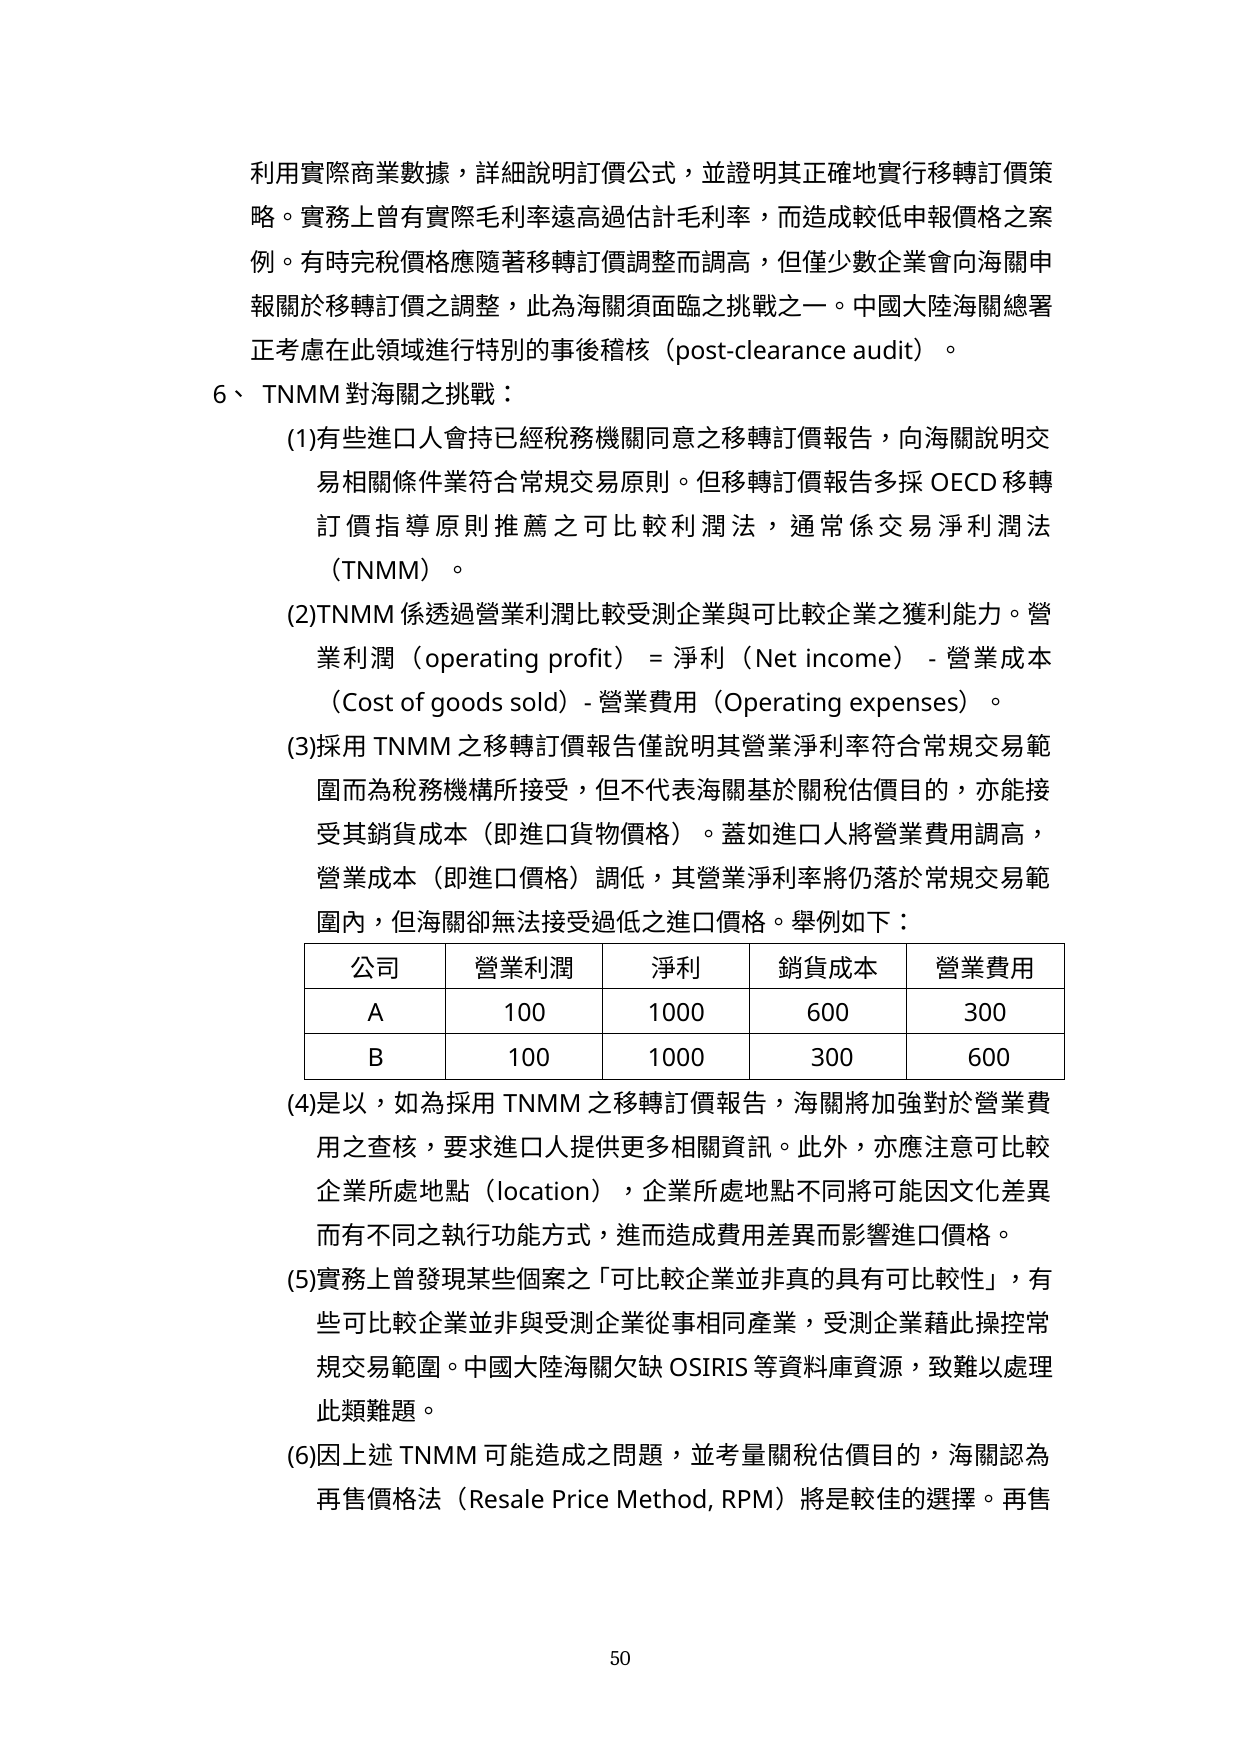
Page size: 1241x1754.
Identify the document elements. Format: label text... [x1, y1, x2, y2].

table_cell 100 [446, 1034, 602, 1078]
list TNMM對海關之挑戰： [212, 370, 1053, 414]
table_cell 1000 [603, 1034, 749, 1078]
table_cell A [305, 989, 445, 1033]
list TNMM係透過營業利潤比較受測企業與可比較企業之獲利能力。營業利潤（operating profit） = 淨利（Net income） - 營業成本（Cost of goods sold）- 營業費用（Operating expenses）。 [287, 591, 1053, 723]
list 是以，如為採用TNMM之移轉訂價報告，海關將加強對於營業費用之查核，要求進口人提供更多相關資訊。此外，亦應注意可比較企業所處地點（location），企業所處地點不同將可能因文化差異而有不同之執行功能方式，進而造成費用差異而影響進口價格。 [287, 1079, 1053, 1256]
table_cell 300 [907, 989, 1064, 1033]
table_header 營業費用 [907, 944, 1064, 988]
table_header 營業利潤 [446, 944, 602, 988]
table_cell B [305, 1034, 445, 1078]
table_header 淨利 [603, 944, 749, 988]
table_cell 600 [750, 989, 906, 1033]
table_cell 600 [907, 1034, 1064, 1078]
list 採用TNMM之移轉訂價報告僅說明其營業淨利率符合常規交易範圍而為稅務機構所接受，但不代表海關基於關稅估價目的，亦能接受其銷貨成本（即進口貨物價格）。蓋如進口人將營業費用調高，營業成本（即進口價格）調低，其營業淨利率將仍落於常規交易範圍內，但海關卻無法接受過低之進口價格。舉例如下： [287, 723, 1053, 943]
table_header 公司 [305, 944, 445, 988]
list 利用實際商業數據，詳細說明訂價公式，並證明其正確地實行移轉訂價策略。實務上曾有實際毛利率遠高過估計毛利率，而造成較低申報價格之案例。有時完稅價格應隨著移轉訂價調整而調高，但僅少數企業會向海關申報關於移轉訂價之調整，此為海關須面臨之挑戰之一。中國大陸海關總署正考慮在此領域進行特別的事後稽核（post-clearance audit）。 [212, 150, 1053, 370]
table_cell 1000 [603, 989, 749, 1033]
list 有些進口人會持已經稅務機關同意之移轉訂價報告，向海關說明交易相關條件業符合常規交易原則。但移轉訂價報告多採OECD移轉訂價指導原則推薦之可比較利潤法，通常係交易淨利潤法（TNMM）。 [287, 414, 1053, 591]
table_cell 300 [750, 1034, 906, 1078]
list 因上述TNMM可能造成之問題，並考量關稅估價目的，海關認為再售價格法（Resale Price Method, RPM）將是較佳的選擇。再售 [287, 1432, 1053, 1520]
list 實務上曾發現某些個案之「可比較企業並非真的具有可比較性」，有些可比較企業並非與受測企業從事相同產業，受測企業藉此操控常規交易範圍。中國大陸海關欠缺OSIRIS等資料庫資源，致難以處理此類難題。 [287, 1256, 1053, 1432]
table_header 銷貨成本 [750, 944, 906, 988]
table_cell 100 [446, 989, 602, 1033]
